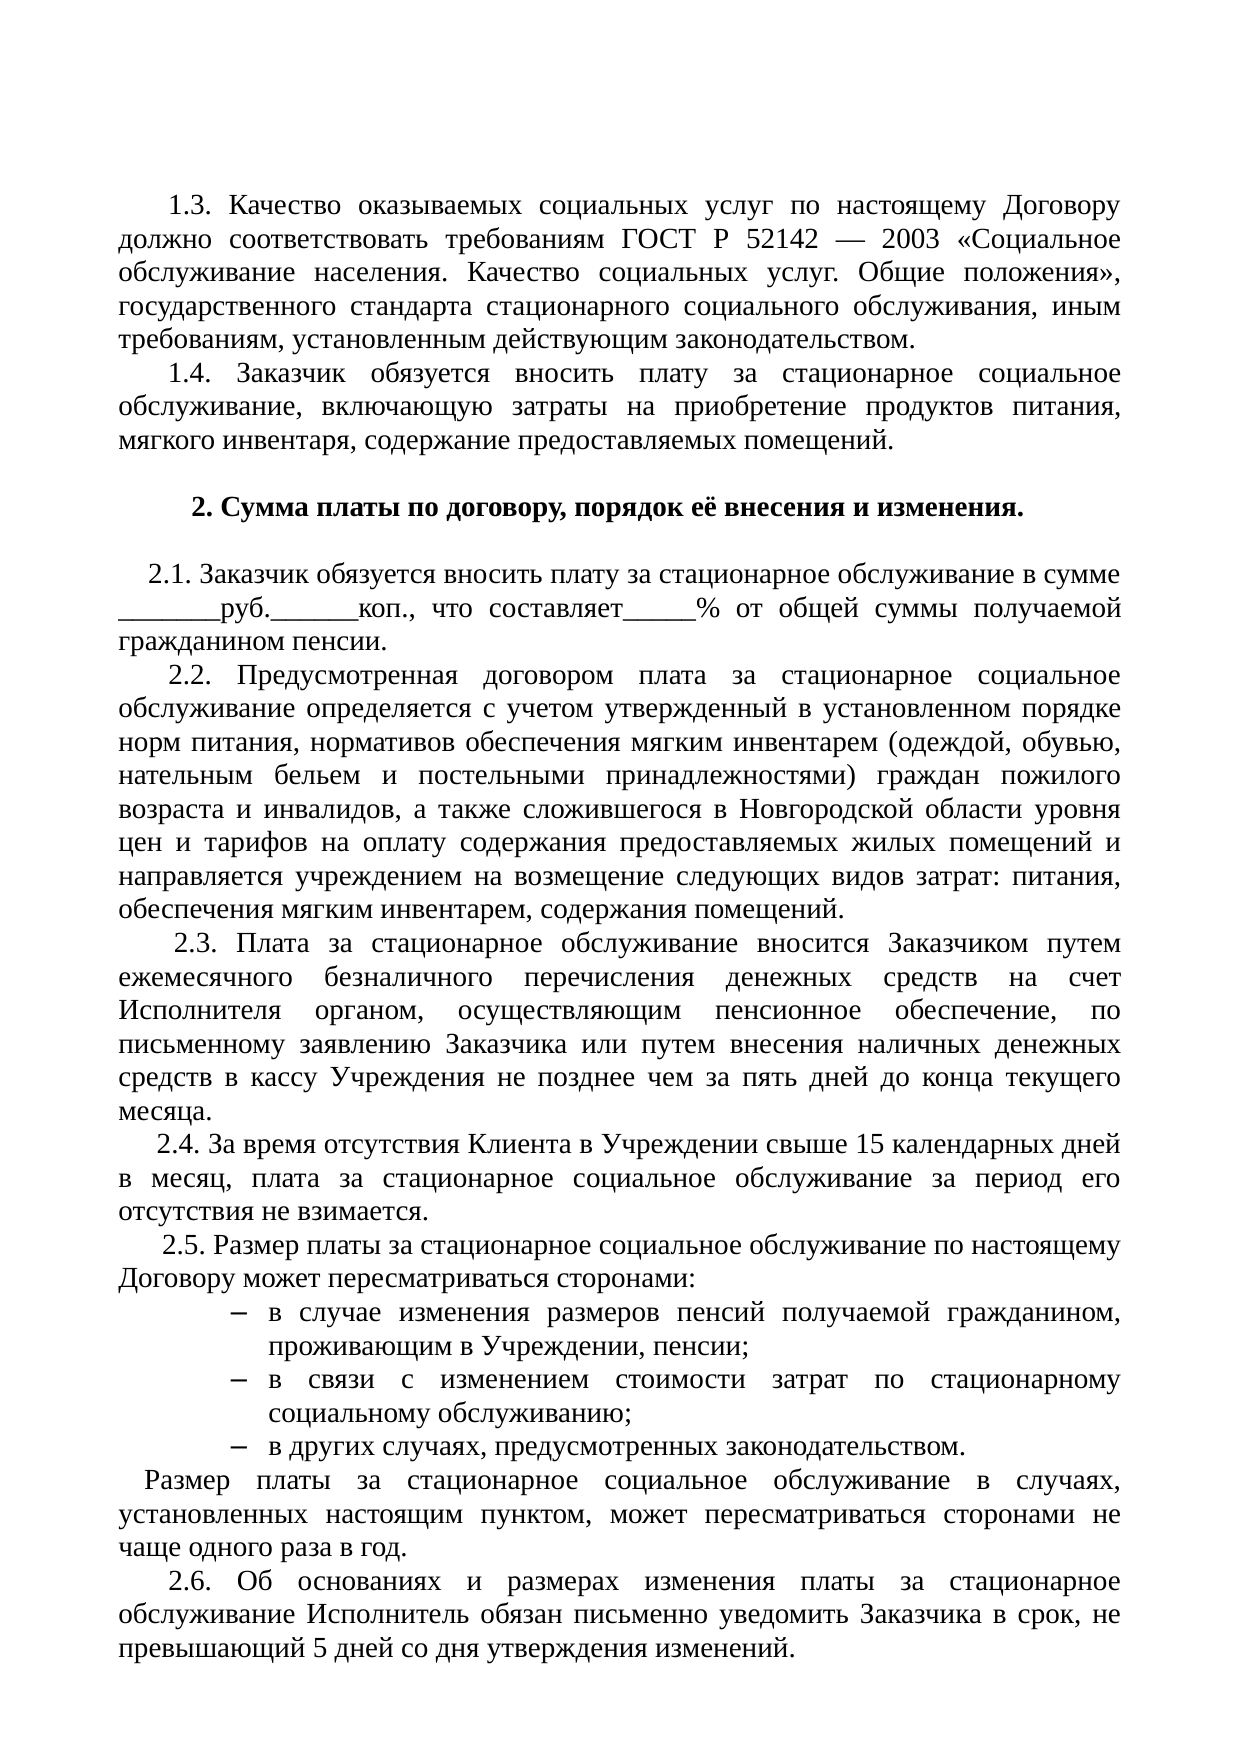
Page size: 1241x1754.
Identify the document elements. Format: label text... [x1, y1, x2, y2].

text 2.2. Предусмотренная договором плата за стационарное социальное обслуживание определяется с учетом утвержденный в установленном порядке норм питания, нормативов обеспечения мягким инвентарем (одеждой, обувью, нательным бельем и постельными принадлежностями) граждан пожилого возраста и инвалидов, а также сложившегося в Новгородской области уровня цен и тарифов на оплату содержания предоставляемых жилых помещений и направляется учреждением на возмещение следующих видов затрат: питания, обеспечения мягким инвентарем, содержания помещений. [118, 657, 1122, 925]
text 2.5. Размер платы за стационарное социальное обслуживание по настоящему Договору может пересматриваться сторонами: [118, 1227, 1122, 1294]
text 2.4. За время отсутствия Клиента в Учреждении свыше 15 календарных дней в месяц, плата за стационарное социальное обслуживание за период его отсутствия не взимается. [118, 1126, 1122, 1227]
text 1.3. Качество оказываемых социальных услуг по настоящему Договору должно соответствовать требованиям ГОСТ Р 52142 — 2003 «Социальное обслуживание населения. Качество социальных услуг. Общие положения», государственного стандарта стационарного социального обслуживания, иным требованиям, установленным действующим законодательством. [118, 187, 1122, 355]
text 2.6. Об основаниях и размерах изменения платы за стационарное обслуживание Исполнитель обязан письменно уведомить Заказчика в срок, не превышающий 5 дней со дня утверждения изменений. [118, 1563, 1122, 1663]
text 1.4. Заказчик обязуется вносить плату за стационарное социальное обслуживание, включающую затраты на приобретение продуктов питания, мягкого инвентаря, содержание предоставляемых помещений. [118, 355, 1122, 456]
text Размер платы за стационарное социальное обслуживание в случаях, установленных настоящим пунктом, может пересматриваться сторонами не чаще одного раза в год. [118, 1462, 1122, 1563]
text 2.3. Плата за стационарное обслуживание вносится Заказчиком путем ежемесячного безналичного перечисления денежных средств на счет Исполнителя органом, осуществляющим пенсионное обеспечение, по письменному заявлению Заказчика или путем внесения наличных денежных средств в кассу Учреждения не позднее чем за пять дней до конца текущего месяца. [118, 925, 1122, 1126]
text 2.1. Заказчик обязуется вносить плату за стационарное обслуживание в сумме _______руб.______коп., что составляет_____% от общей суммы получаемой гражданином пенсии. [118, 556, 1122, 657]
list в связи с изменением стоимости затрат по стационарному социальному обслуживанию; [231, 1361, 1122, 1428]
list в случае изменения размеров пенсий получаемой гражданином, проживающим в Учреждении, пенсии; [231, 1294, 1122, 1361]
text 2. Сумма платы по договору, порядок её внесения и изменения. [118, 489, 1122, 523]
list в других случаях, предусмотренных законодательством. [231, 1428, 1122, 1462]
